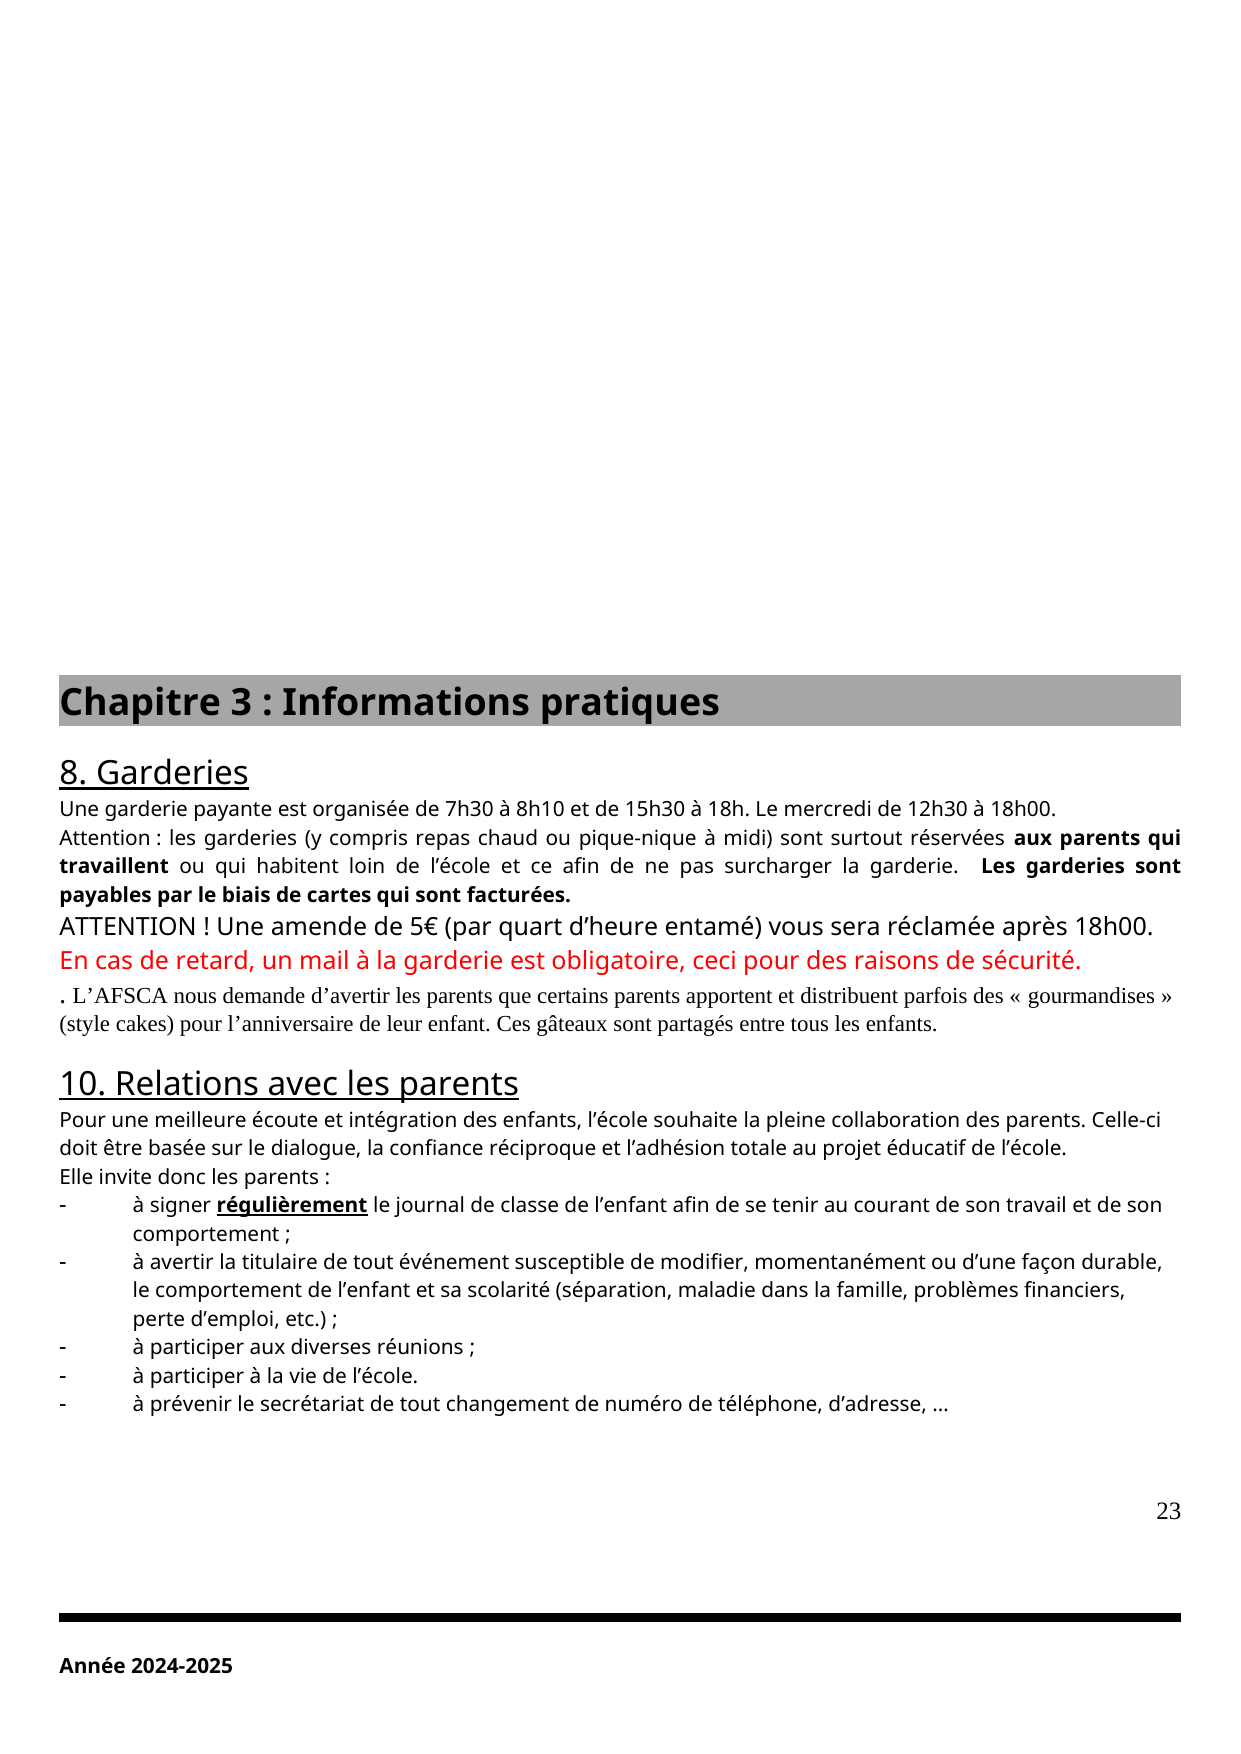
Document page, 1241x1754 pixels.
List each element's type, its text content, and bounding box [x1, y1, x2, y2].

list à avertir la titulaire de tout événement susceptible de modifier, momentanément ou d’une façon durable, le comportement de l’enfant et sa scolarité (séparation, maladie dans la famille, problèmes financiers, perte d’emploi, etc.) ; [59, 1247, 1181, 1332]
list à prévenir le secrétariat de tout changement de numéro de téléphone, d’adresse, … [59, 1389, 1181, 1418]
title Une garderie payante est organisée de 7h30 à 8h10 et de 15h30 à 18h. Le mercredi de 12h30 à 18h00. [59, 794, 1181, 823]
text ATTENTION ! Une amende de 5€ (par quart d’heure entamé) vous sera réclamée après 18h00. [59, 908, 1181, 942]
title 10. Relations avec les parents [59, 1059, 1181, 1105]
text En cas de retard, un mail à la garderie est obligatoire, ceci pour des raisons de sécurité. [59, 942, 1181, 976]
text . L’AFSCA nous demande d’avertir les parents que certains parents apportent et distribuent parfois des « gourmandises » (style cakes) pour l’anniversaire de leur enfant. Ces gâteaux sont partagés entre tous les enfants. [59, 976, 1181, 1037]
title 8. Garderies [59, 749, 1181, 794]
list à signer régulièrement le journal de classe de l’enfant afin de se tenir au courant de son travail et de son comportement ; [59, 1190, 1181, 1247]
title Attention : les garderies (y compris repas chaud ou pique-nique à midi) sont surtout réservées aux parents qui travaillent ou qui habitent loin de l’école et ce afin de ne pas surcharger la garderie. Les garderies sont payables par le biais de cartes qui sont facturées. [59, 823, 1181, 908]
text Elle invite donc les parents : [59, 1162, 1181, 1190]
text Chapitre 3 : Informations pratiques [59, 675, 1181, 726]
list à participer aux diverses réunions ; [59, 1332, 1181, 1361]
text Pour une meilleure écoute et intégration des enfants, l’école souhaite la pleine collaboration des parents. Celle-ci doit être basée sur le dialogue, la confiance réciproque et l’adhésion totale au projet éducatif de l’école. [59, 1105, 1181, 1162]
list à participer à la vie de l’école. [59, 1361, 1181, 1389]
